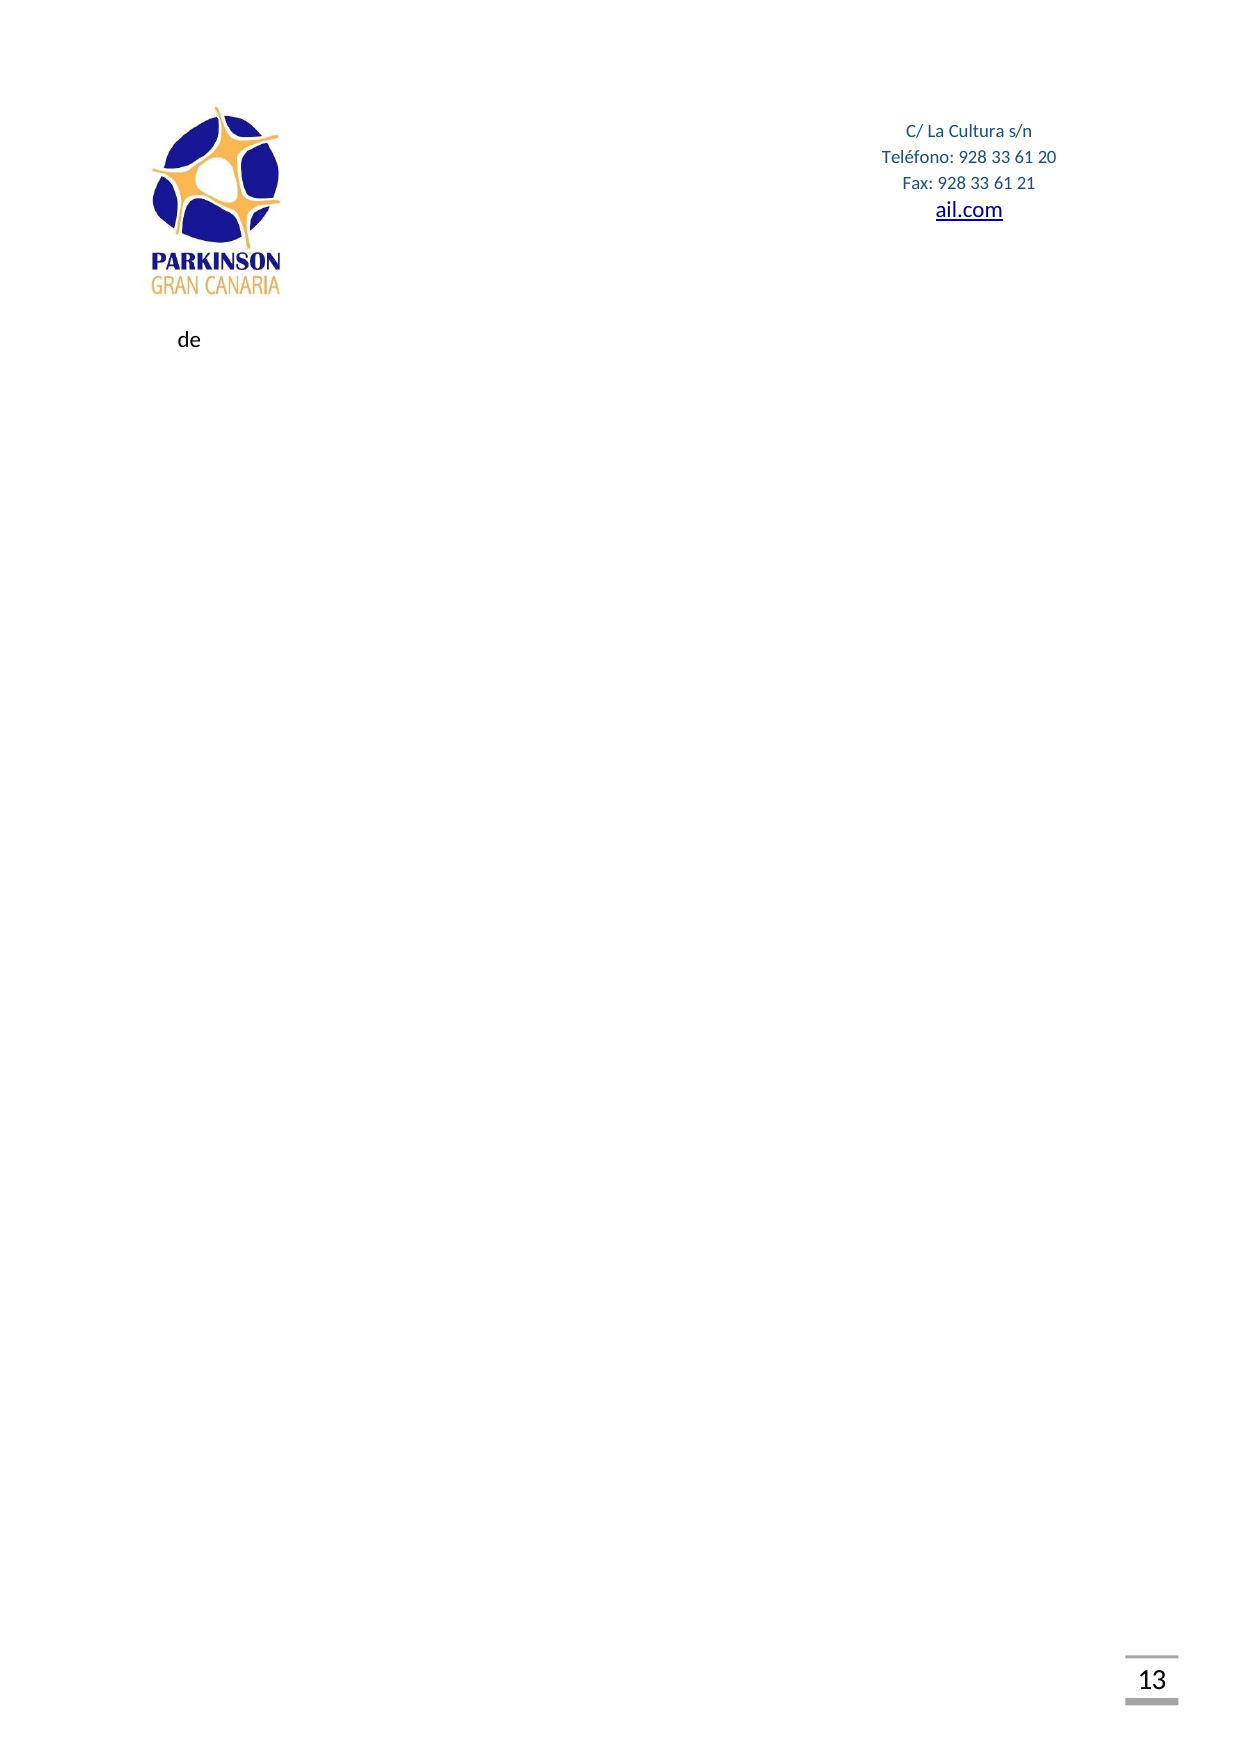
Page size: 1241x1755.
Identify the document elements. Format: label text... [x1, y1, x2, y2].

text de [177, 325, 1064, 353]
